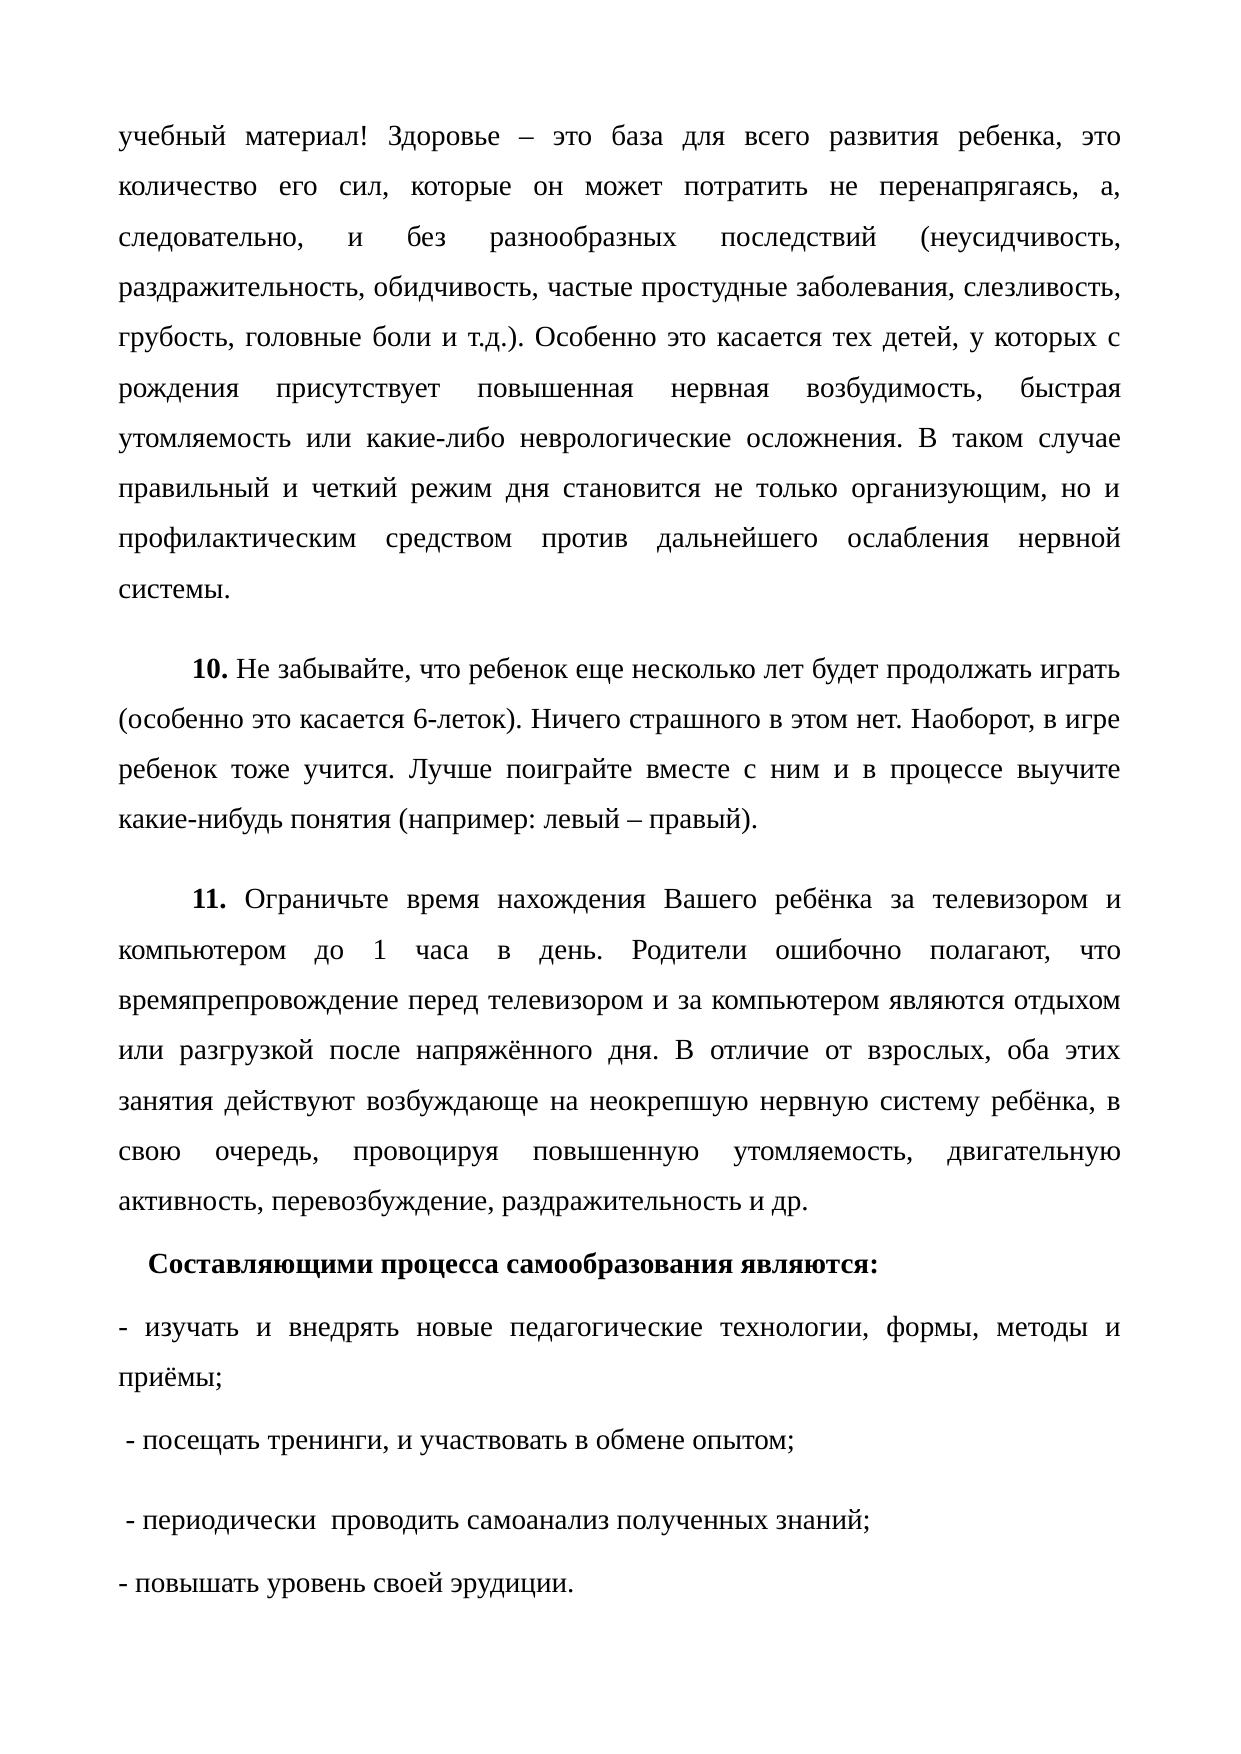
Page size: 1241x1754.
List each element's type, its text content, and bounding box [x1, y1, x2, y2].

text Составляющими процесса самообразования являются: [118, 1246, 1122, 1280]
text - посещать тренинги, и участвовать в обмене опытом; [118, 1422, 1122, 1456]
text - повышать уровень своей эрудиции. [118, 1565, 1122, 1598]
text - периодически проводить самоанализ полученных знаний; [118, 1502, 1122, 1535]
text 10. Не забывайте, что ребенок еще несколько лет будет продолжать играть (особенно это касается 6-леток). Ничего страшного в этом нет. Наоборот, в игре ребенок тоже учится. Лучше поиграйте вместе с ним и в процессе выучите какие-нибудь понятия (например: левый – правый). [118, 651, 1122, 835]
text 11. Ограничьте время нахождения Вашего ребёнка за телевизором и компьютером до 1 часа в день. Родители ошибочно полагают, что времяпрепровождение перед телевизором и за компьютером являются отдыхом или разгрузкой после напряжённого дня. В отличие от взрослых, оба этих занятия действуют возбуждающе на неокрепшую нервную систему ребёнка, в свою очередь, провоцируя повышенную утомляемость, двигательную активность, перевозбуждение, раздражительность и др. [118, 881, 1122, 1217]
text - изучать и внедрять новые педагогические технологии, формы, методы и приёмы; [118, 1309, 1122, 1393]
text учебный материал! Здоровье – это база для всего развития ребенка, это количество его сил, которые он может потратить не перенапрягаясь, а, следовательно, и без разнообразных последствий (неусидчивость, раздражительность, обидчивость, частые простудные заболевания, слезливость, грубость, головные боли и т.д.). Особенно это касается тех детей, у которых с рождения присутствует повышенная нервная возбудимость, быстрая утомляемость или какие-либо неврологические осложнения. В таком случае правильный и четкий режим дня становится не только организующим, но и профилактическим средством против дальнейшего ослабления нервной системы. [118, 118, 1122, 604]
